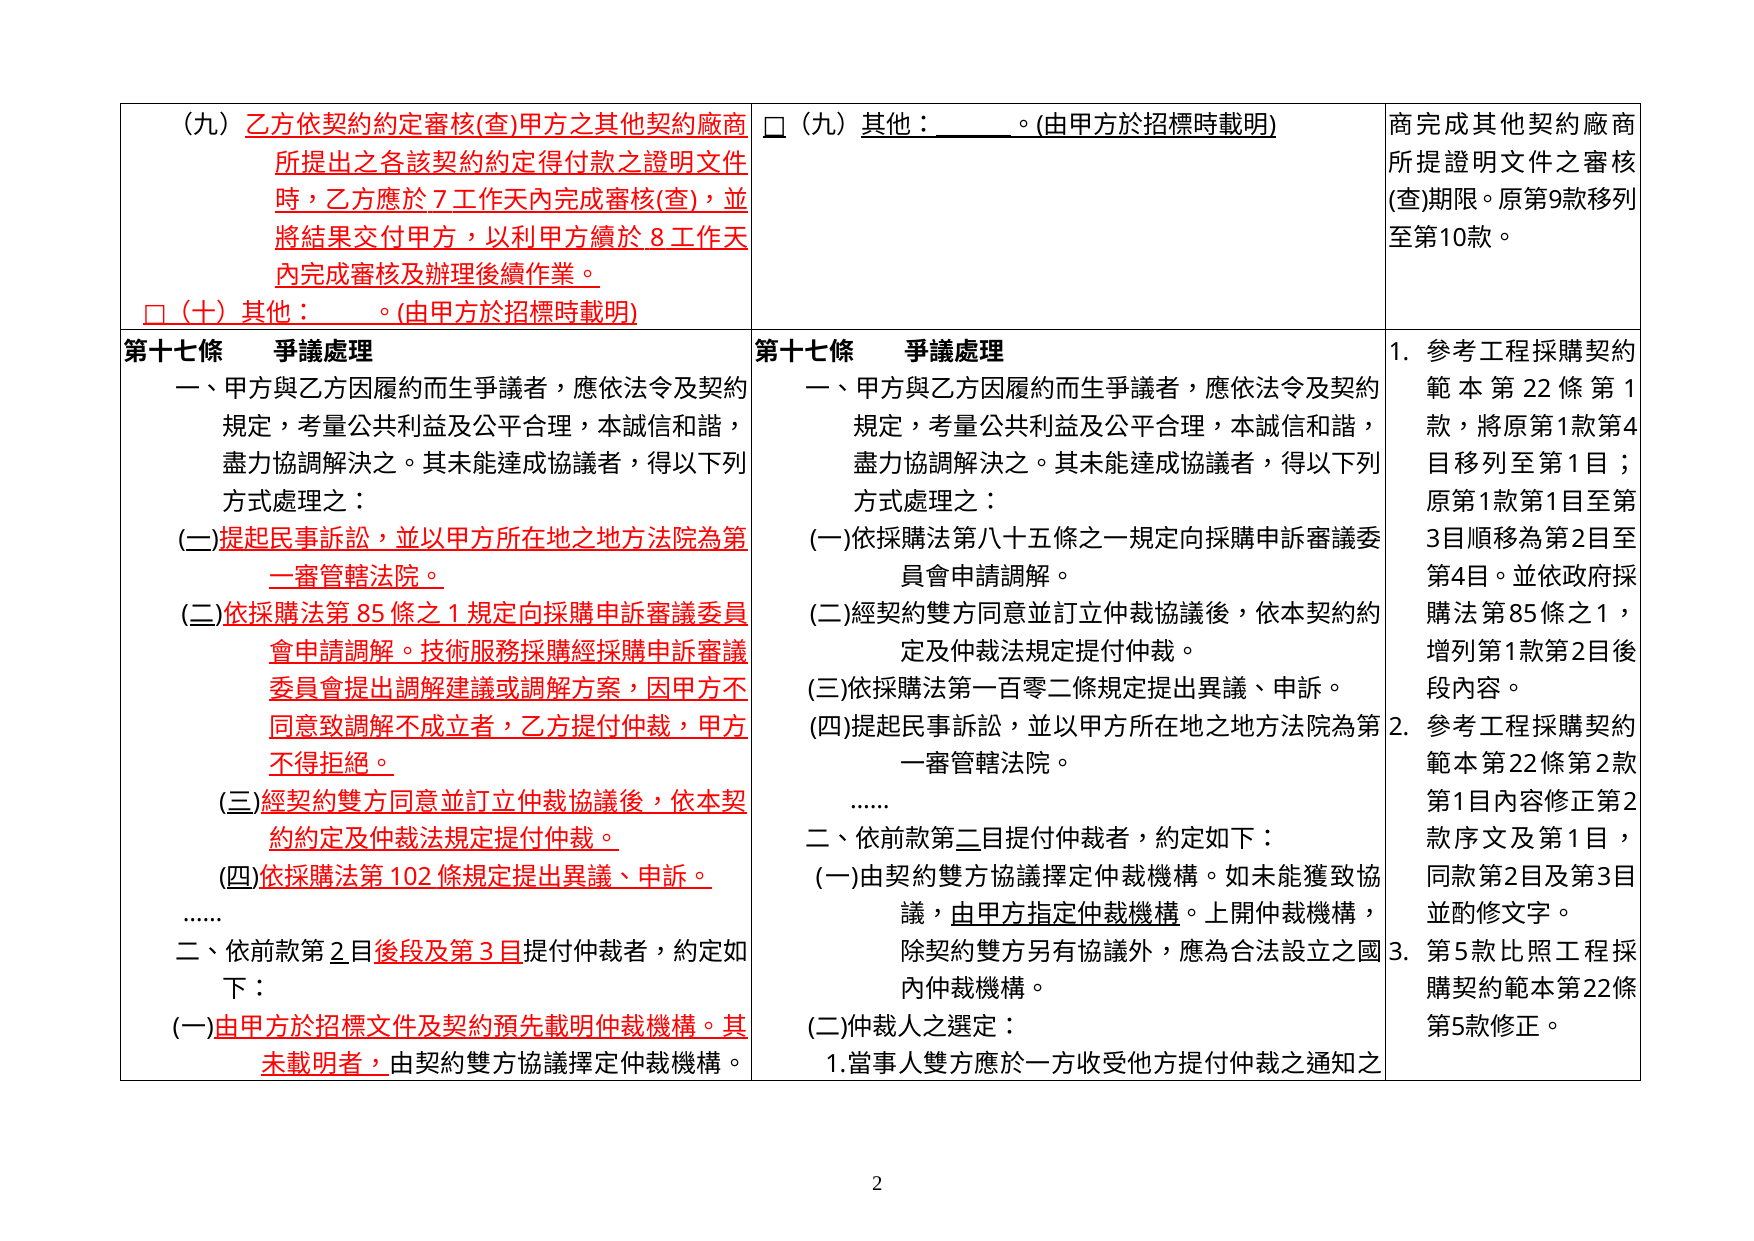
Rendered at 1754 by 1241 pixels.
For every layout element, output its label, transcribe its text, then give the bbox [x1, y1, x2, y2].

table_cell 爭議處理 一、甲方與乙方因履約而生爭議者，應依法令及契約規定，考量公共利益及公平合理，本誠信和諧，盡力協調解決之。其未能達成協議者，得以下列方式處理之： (一)依採購法第八十五條之一規定向採購申訴審議委員會申請調解。 (二)經契約雙方同意並訂立仲裁協議後，依本契約約定及仲裁法規定提付仲裁。 (三)依採購法第一百零二條規定提出異議、申訴。 (四)提起民事訴訟，並以甲方所在地之地方法院為第一審管轄法院。 …… 二、依前款第二目提付仲裁者，約定如下： (一)由契約雙方協議擇定仲裁機構。如未能獲致協議，由甲方指定仲裁機構。上開仲裁機構，除契約雙方另有協議外，應為合法設立之國內仲裁機構。 (二)仲裁人之選定： 1.當事人雙方應於一方收受他方提付仲裁之通知之 [752, 330, 1385, 1080]
table_cell 參考工程採購契約範本第22條第1款，將原第1款第4目移列至第1目；原第1款第1目至第3目順移為第2目至第4目。並依政府採購法第85條之1，增列第1款第2目後段內容。 參考工程採購契約範本第22條第2款第1目內容修正第2款序文及第1目，同款第2目及第3目並酌修文字。 第5款比照工程採購契約範本第22條第5款修正。 [1386, 330, 1640, 1080]
table_cell 商完成其他契約廠商所提證明文件之審核(查)期限。原第9款移列至第10款。 [1386, 104, 1640, 329]
table_cell □（九）其他：＿＿＿。(由甲方於招標時載明) [752, 104, 1385, 329]
table_cell （九）乙方依契約約定審核(查)甲方之其他契約廠商所提出之各該契約約定得付款之證明文件時，乙方應於7工作天內完成審核(查)，並將結果交付甲方，以利甲方續於8工作天內完成審核及辦理後續作業。 □（十）其他：_____。(由甲方於招標時載明) [121, 104, 751, 329]
table_cell 爭議處理 一、甲方與乙方因履約而生爭議者，應依法令及契約規定，考量公共利益及公平合理，本誠信和諧，盡力協調解決之。其未能達成協議者，得以下列方式處理之： (一)提起民事訴訟，並以甲方所在地之地方法院為第一審管轄法院。 (二)依採購法第85條之1規定向採購申訴審議委員會申請調解。技術服務採購經採購申訴審議委員會提出調解建議或調解方案，因甲方不同意致調解不成立者，乙方提付仲裁，甲方不得拒絕。 (三)經契約雙方同意並訂立仲裁協議後，依本契約約定及仲裁法規定提付仲裁。 (四)依採購法第102條規定提出異議、申訴。 …… 二、依前款第2目後段及第3目提付仲裁者，約定如下： (一)由甲方於招標文件及契約預先載明仲裁機構。其未載明者，由契約雙方協議擇定仲裁機構。 [121, 330, 751, 1080]
